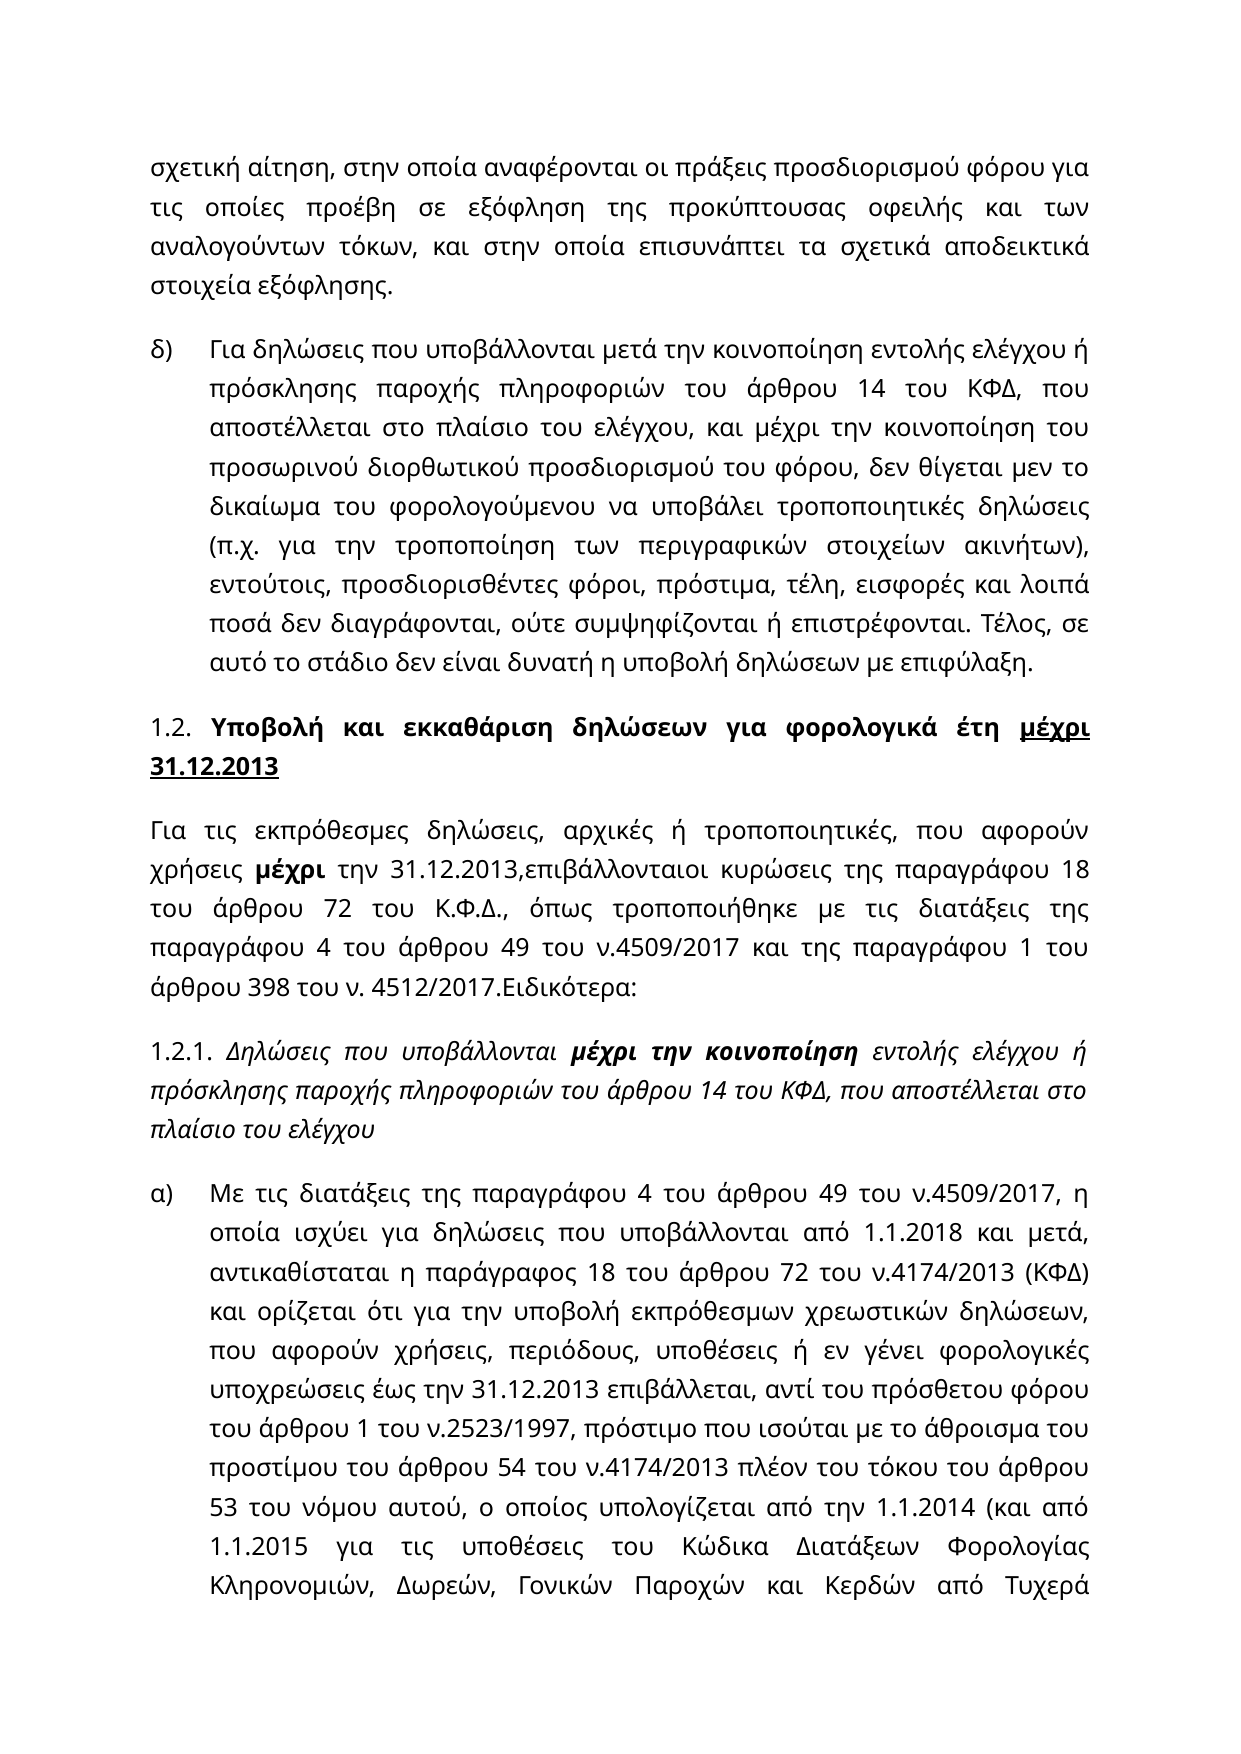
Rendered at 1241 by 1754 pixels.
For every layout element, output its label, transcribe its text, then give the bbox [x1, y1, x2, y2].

text 1.2.1. Δηλώσεις που υποβάλλονται μέχρι την κοινοποίηση εντολής ελέγχου ή πρόσκλησης παροχής πληροφοριών του άρθρου 14 του ΚΦΔ, που αποστέλλεται στο πλαίσιο του ελέγχου [150, 1033, 1090, 1146]
text Για τις εκπρόθεσμες δηλώσεις, αρχικές ή τροποποιητικές, που αφορούν χρήσεις μέχρι την 31.12.2013,επιβάλλονταιοι κυρώσεις της παραγράφου 18 του άρθρου 72 του Κ.Φ.Δ., όπως τροποποιήθηκε με τις διατάξεις της παραγράφου 4 του άρθρου 49 του ν.4509/2017 και της παραγράφου 1 του άρθρου 398 του ν. 4512/2017.Ειδικότερα: [150, 812, 1090, 1003]
text 1.2. Υποβολή και εκκαθάριση δηλώσεων για φορολογικά έτη μέχρι 31.12.2013 [150, 709, 1090, 782]
list δ) Για δηλώσεις που υποβάλλονται μετά την κοινοποίηση εντολής ελέγχου ή πρόσκλησης παροχής πληροφοριών του άρθρου 14 του ΚΦΔ, που αποστέλλεται στο πλαίσιο του ελέγχου, και μέχρι την κοινοποίηση του προσωρινού διορθωτικού προσδιορισμού του φόρου, δεν θίγεται μεν το δικαίωμα του φορολογούμενου να υποβάλει τροποποιητικές δηλώσεις (π.χ. για την τροποποίηση των περιγραφικών στοιχείων ακινήτων), εντούτοις, προσδιορισθέντες φόροι, πρόστιμα, τέλη, εισφορές και λοιπά ποσά δεν διαγράφονται, ούτε συμψηφίζονται ή επιστρέφονται. Τέλος, σε αυτό το στάδιο δεν είναι δυνατή η υποβολή δηλώσεων με επιφύλαξη. [150, 332, 1090, 679]
text σχετική αίτηση, στην οποία αναφέρονται οι πράξεις προσδιορισμού φόρου για τις οποίες προέβη σε εξόφληση της προκύπτουσας οφειλής και των αναλογούντων τόκων, και στην οποία επισυνάπτει τα σχετικά αποδεικτικά στοιχεία εξόφλησης. [150, 150, 1090, 302]
list α) Με τις διατάξεις της παραγράφου 4 του άρθρου 49 του ν.4509/2017, η οποία ισχύει για δηλώσεις που υποβάλλονται από 1.1.2018 και μετά, αντικαθίσταται η παράγραφος 18 του άρθρου 72 του ν.4174/2013 (ΚΦΔ) και ορίζεται ότι για την υποβολή εκπρόθεσμων χρεωστικών δηλώσεων, που αφορούν χρήσεις, περιόδους, υποθέσεις ή εν γένει φορολογικές υποχρεώσεις έως την 31.12.2013 επιβάλλεται, αντί του πρόσθετου φόρου του άρθρου 1 του ν.2523/1997, πρόστιμο που ισούται με το άθροισμα του προστίμου του άρθρου 54 του ν.4174/2013 πλέον του τόκου του άρθρου 53 του νόμου αυτού, ο οποίος υπολογίζεται από την 1.1.2014 (και από 1.1.2015 για τις υποθέσεις του Κώδικα Διατάξεων Φορολογίας Κληρονομιών, Δωρεών, Γονικών Παροχών και Κερδών από Τυχερά [150, 1176, 1090, 1602]
